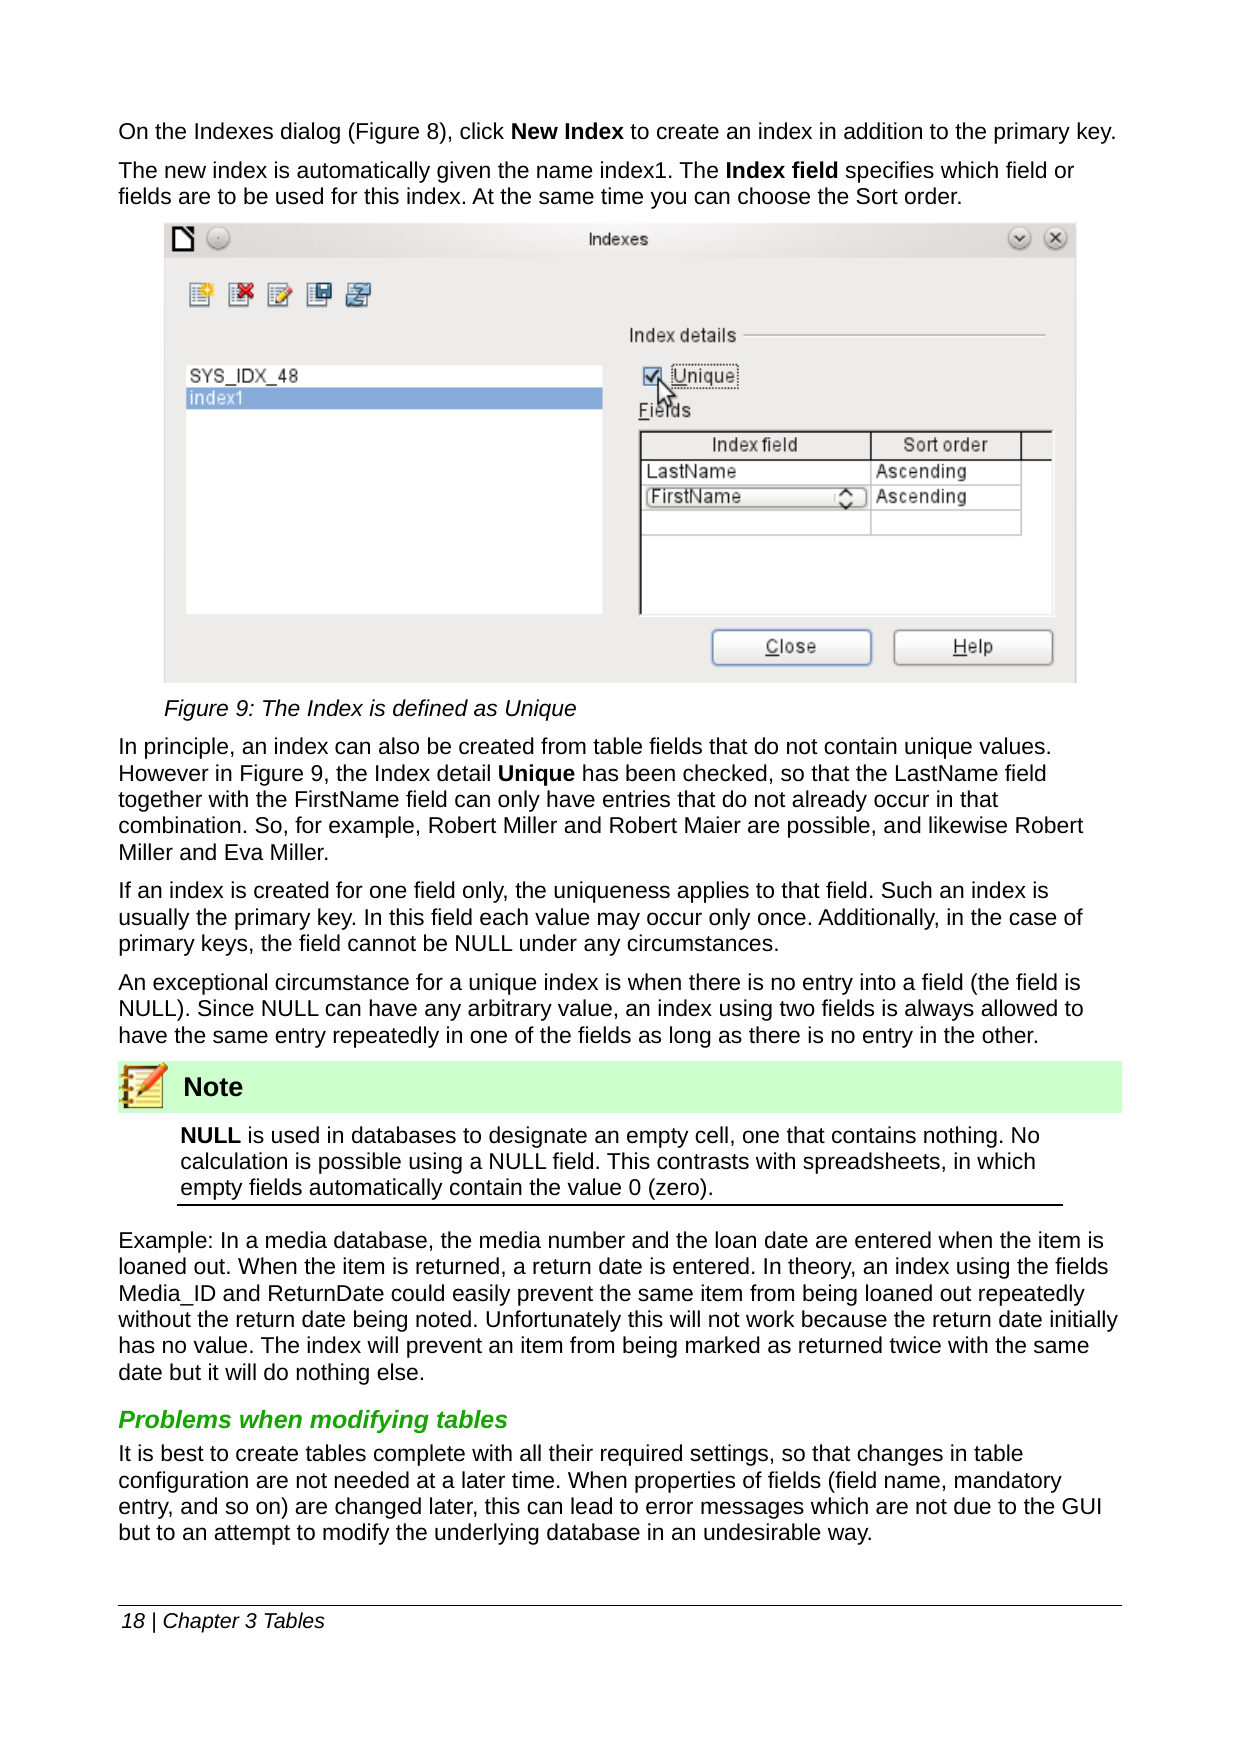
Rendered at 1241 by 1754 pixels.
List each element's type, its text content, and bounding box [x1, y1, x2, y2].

subtitle Note [118, 1061, 1122, 1113]
text Figure 9: The Index is defined as Unique [164, 683, 1076, 721]
text The new index is automatically given the name index1. The Index field specifies which field or fields are to be used for this index. At the same time you can choose the Sort order. [118, 157, 1122, 210]
text In principle, an index can also be created from table fields that do not contain unique values. However in Figure 9, the Index detail Unique has been checked, so that the LastName field together with the FirstName field can only have entries that do not already occur in that combination. So, for example, Robert Miller and Robert Maier are possible, and likewise Robert Miller and Eva Miller. [118, 733, 1122, 865]
subtitle Problems when modifying tables [118, 1406, 1122, 1434]
picture [119, 1061, 170, 1112]
picture [163, 222, 1077, 683]
text NULL is used in databases to designate an empty cell, one that contains nothing. No calculation is possible using a NULL field. This contrasts with spreadsheets, in which empty fields automatically contain the value 0 (zero). [177, 1118, 1063, 1204]
text If an index is created for one field only, the uniqueness applies to that field. Such an index is usually the primary key. In this field each value may occur only once. Additionally, in the case of primary keys, the field cannot be NULL under any circumstances. [118, 877, 1122, 956]
text An exceptional circumstance for a unique index is when there is no entry into a field (the field is NULL). Since NULL can have any arbitrary value, an index using two fields is always allowed to have the same entry repeatedly in one of the fields as long as there is no entry in the other. [118, 969, 1122, 1048]
text Example: In a media database, the media number and the loan date are entered when the item is loaned out. When the item is returned, a return date is entered. In theory, an index using the fields Media_ID and ReturnDate could easily prevent the same item from being loaned out repeatedly without the return date being noted. Unfortunately this will not work because the return date initially has no value. The index will prevent an item from being marked as returned twice with the same date but it will do nothing else. [118, 1227, 1122, 1385]
text On the Indexes dialog (Figure 8), click New Index to create an index in addition to the primary key. [118, 118, 1122, 144]
text It is best to create tables complete with all their required settings, so that changes in table configuration are not needed at a later time. When properties of fields (field name, mandatory entry, and so on) are changed later, this can lead to error messages which are not due to the GUI but to an attempt to modify the underlying database in an undesirable way. [118, 1440, 1122, 1546]
